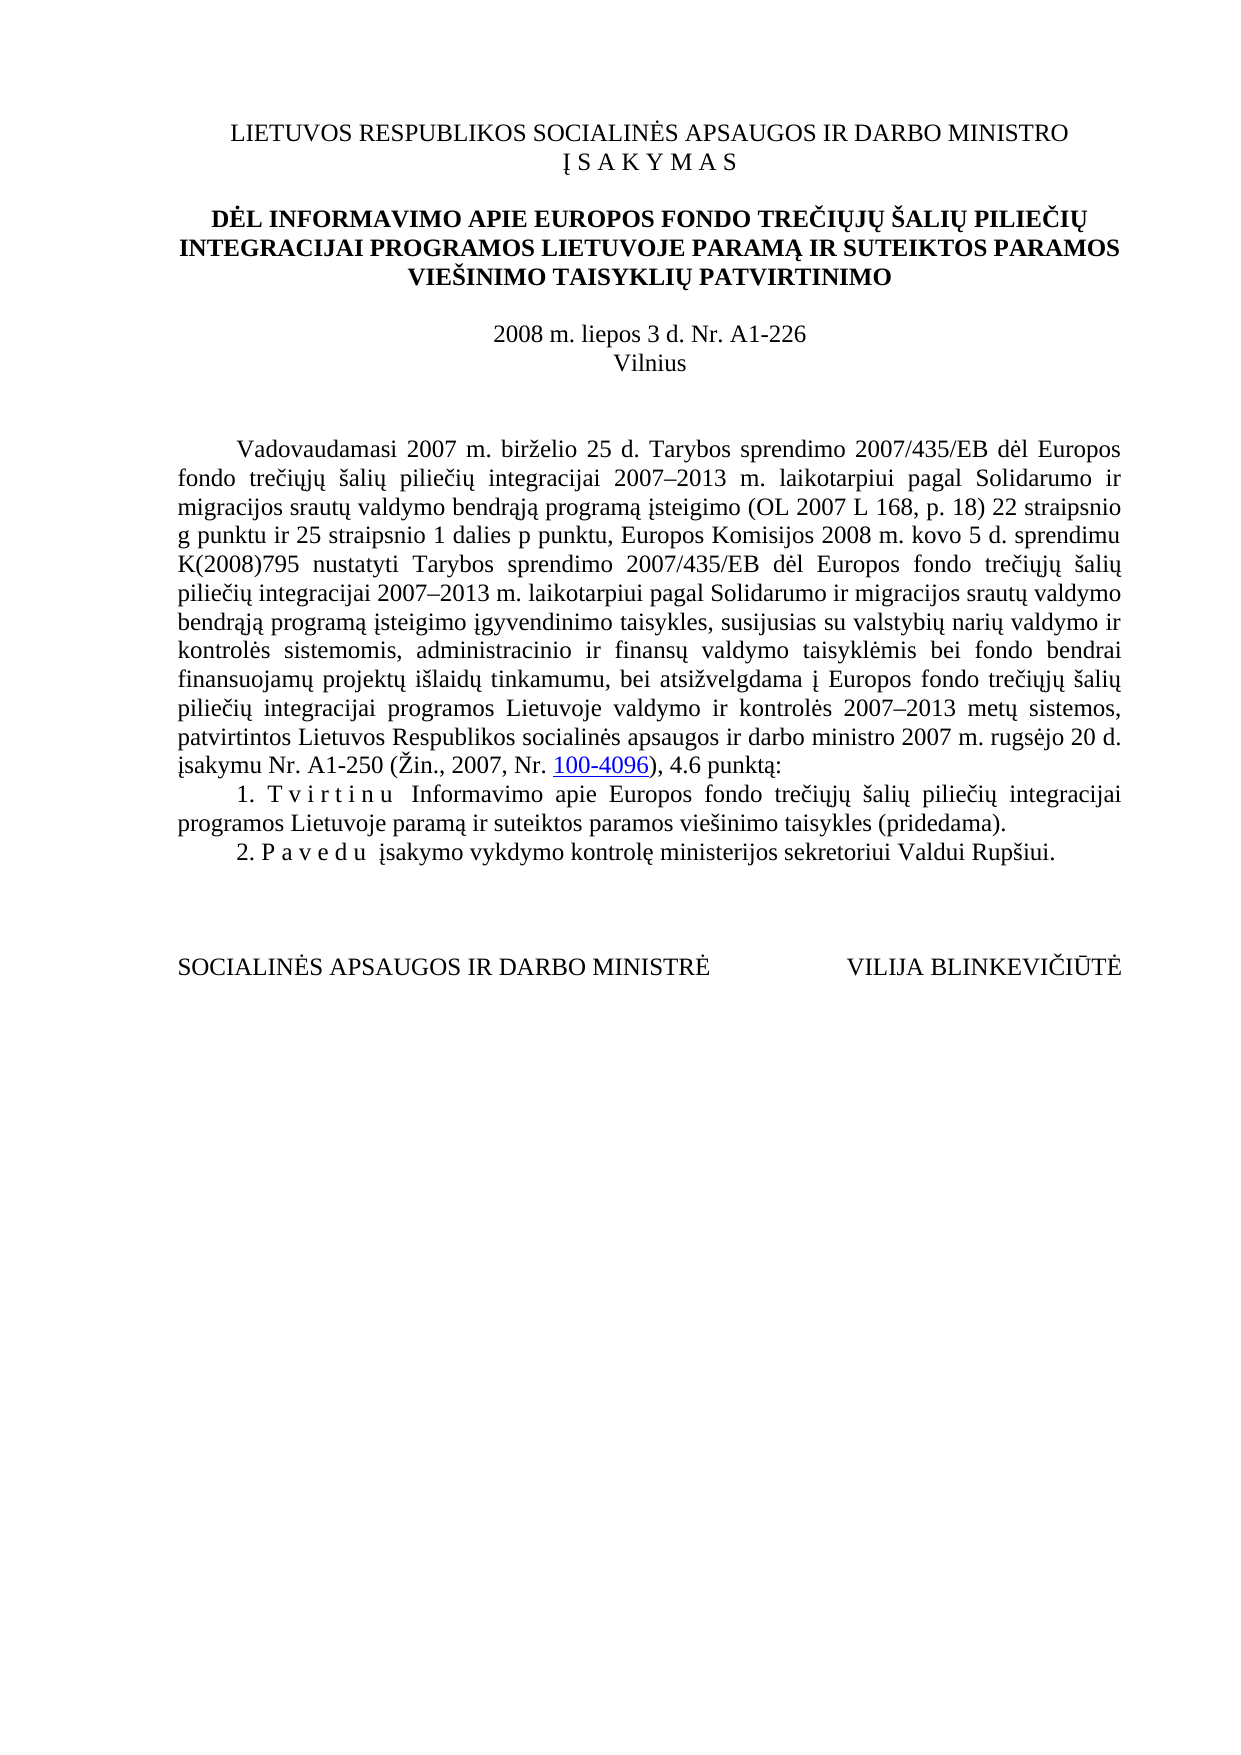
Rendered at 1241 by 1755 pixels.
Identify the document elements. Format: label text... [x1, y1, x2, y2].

text LIETUVOS RESPUBLIKOS SOCIALINĖS APSAUGOS IR DARBO MINISTRO [177, 118, 1122, 147]
text 2008 m. liepos 3 d. Nr. A1-226 [177, 319, 1122, 348]
text Vilnius [177, 348, 1122, 377]
text 1. Tvirtinu Informavimo apie Europos fondo trečiųjų šalių piliečių integracijai programos Lietuvoje paramą ir suteiktos paramos viešinimo taisykles (pridedama). [177, 779, 1122, 837]
text Vadovaudamasi 2007 m. birželio 25 d. Tarybos sprendimo 2007/435/EB dėl Europos fondo trečiųjų šalių piliečių integracijai 2007–2013 m. laikotarpiui pagal Solidarumo ir migracijos srautų valdymo bendrąją programą įsteigimo (OL 2007 L 168, p. 18) 22 straipsnio g punktu ir 25 straipsnio 1 dalies p punktu, Europos Komisijos 2008 m. kovo 5 d. sprendimu K(2008)795 nustatyti Tarybos sprendimo 2007/435/EB dėl Europos fondo trečiųjų šalių piliečių integracijai 2007–2013 m. laikotarpiui pagal Solidarumo ir migracijos srautų valdymo bendrąją programą įsteigimo įgyvendinimo taisykles, susijusias su valstybių narių valdymo ir kontrolės sistemomis, administracinio ir finansų valdymo taisyklėmis bei fondo bendrai finansuojamų projektų išlaidų tinkamumu, bei atsižvelgdama į Europos fondo trečiųjų šalių piliečių integracijai programos Lietuvoje valdymo ir kontrolės 2007–2013 metų sistemos, patvirtintos Lietuvos Respublikos socialinės apsaugos ir darbo ministro 2007 m. rugsėjo 20 d. įsakymu Nr. A1-250 (Žin., 2007, Nr. 100-4096), 4.6 punktą: [177, 434, 1122, 779]
text ĮSAKYMAS [177, 147, 1122, 176]
text DĖL INFORMAVIMO APIE EUROPOS FONDO TREČIŲJŲ ŠALIŲ PILIEČIŲ INTEGRACIJAI PROGRAMOS LIETUVOJE PARAMĄ IR SUTEIKTOS PARAMOS VIEŠINIMO TAISYKLIŲ PATVIRTINIMO [177, 204, 1122, 291]
text 2. Pavedu įsakymo vykdymo kontrolę ministerijos sekretoriui Valdui Rupšiui. [177, 837, 1122, 866]
text SOCIALINĖS APSAUGOS IR DARBO MINISTRĖ VILIJA BLINKEVIČIŪTĖ [177, 952, 1122, 981]
